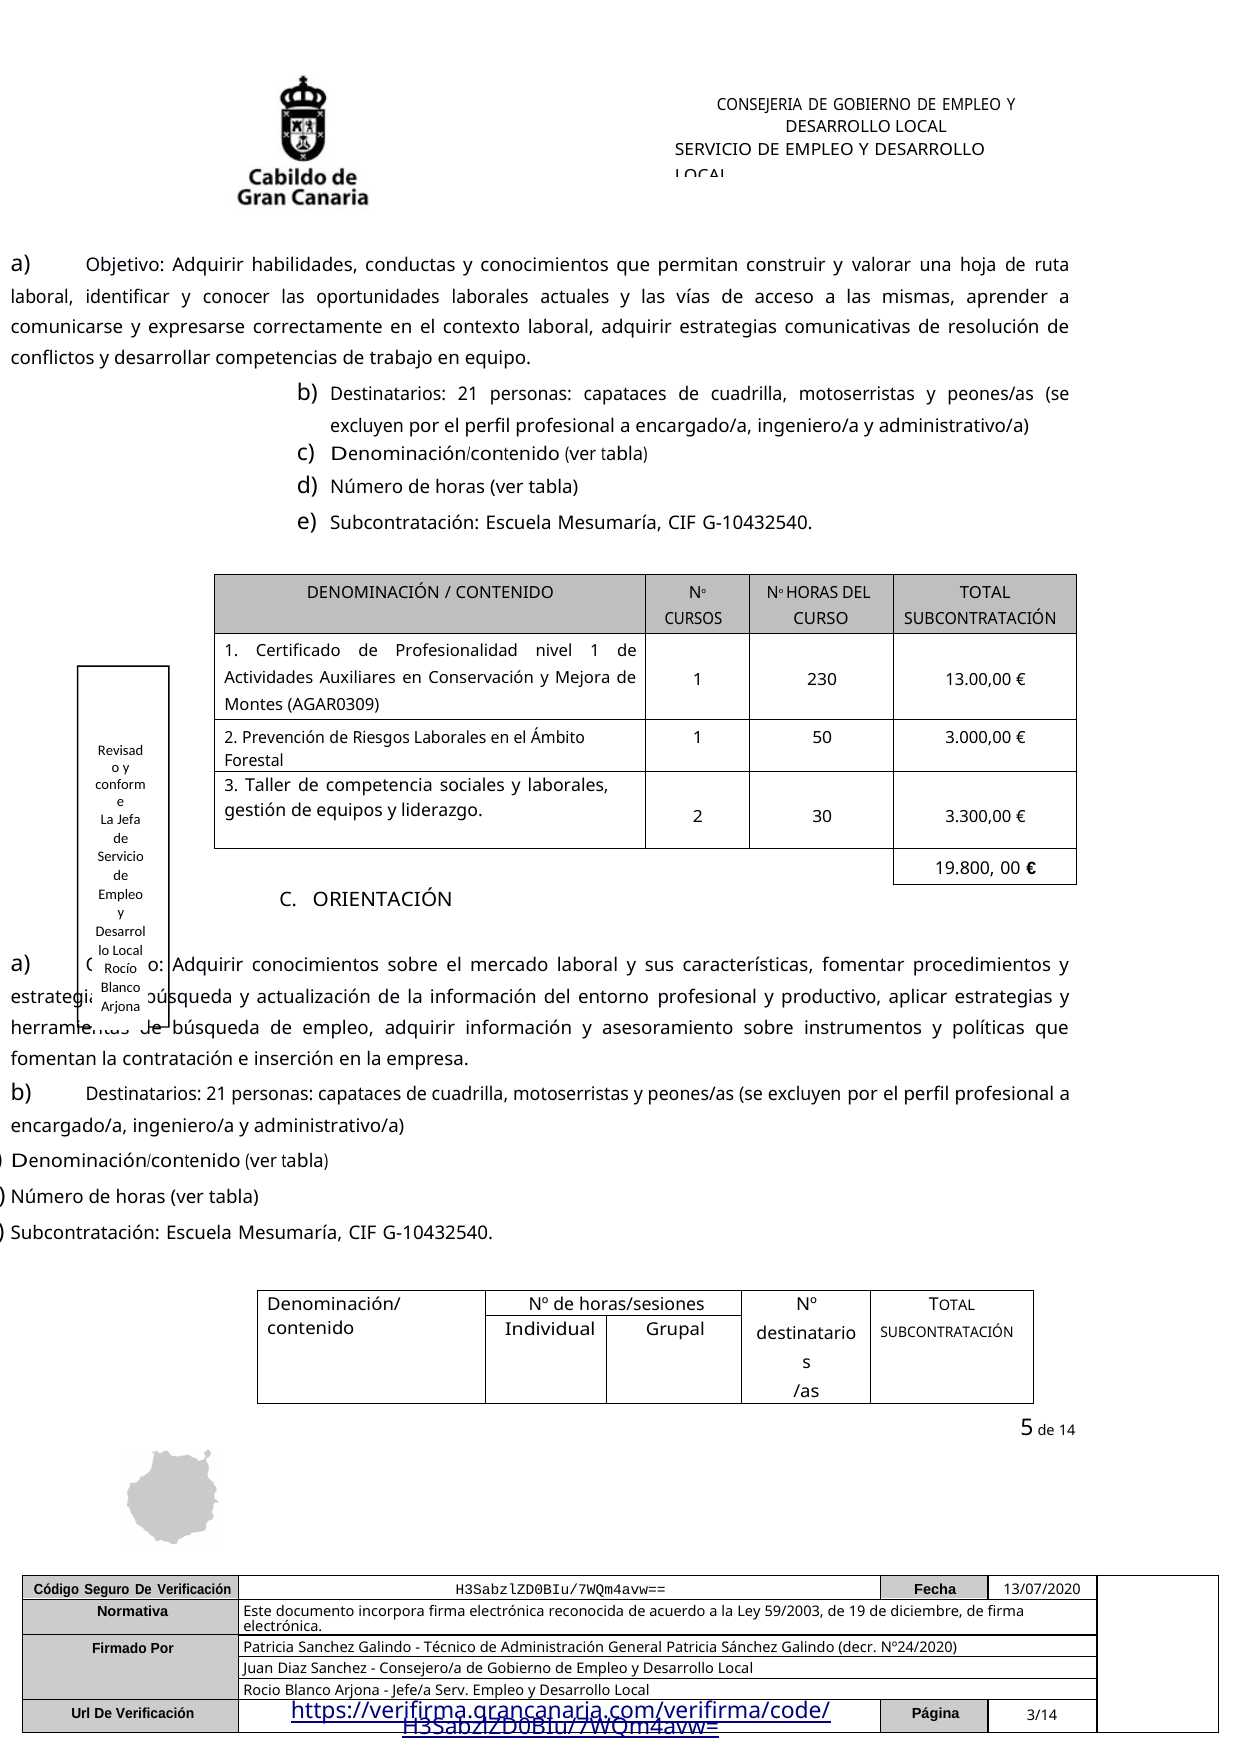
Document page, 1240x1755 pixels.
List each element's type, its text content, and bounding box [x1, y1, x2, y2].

table_cell Grupal [607, 1316, 741, 1402]
list Número de horas (ver tabla) [0, 1179, 1231, 1210]
table_cell 1 [646, 634, 749, 719]
table_cell 230 [750, 634, 893, 719]
list Objetivo: Adquirir conocimientos sobre el mercado laboral y sus características, fomentar procedimientos y estrategias de búsqueda y actualización de la información del entorno profesional y productivo, aplicar estrategias y herramientas de búsqueda de empleo, adquirir información y asesoramiento sobre instrumentos y políticas que fomentan la contratación e inserción en la empresa. [10, 947, 1070, 1071]
table_cell 1. Certificado de Profesionalidad nivel 1 de Actividades Auxiliares en Conservación y Mejora de Montes (AGAR0309) [215, 634, 645, 719]
list Subcontratación: Escuela Mesumaría, CIF G-10432540. [297, 505, 1231, 536]
list Denominación/contenido (ver tabla) [297, 443, 1231, 464]
table_header TOTAL SUBCONTRATACIÓN [894, 575, 1076, 633]
table_header Nº CURSOS [646, 575, 749, 633]
table_cell 2. Prevención de Riesgos Laborales en el Ámbito Forestal [215, 720, 645, 771]
list Número de horas (ver tabla) [297, 469, 1231, 500]
list ORIENTACIÓN [92, 741, 148, 1030]
list Denominación/contenido (ver tabla) [0, 1143, 1231, 1174]
table_cell 1 [646, 720, 749, 771]
list Subcontratación: Escuela Mesumaría, CIF G-10432540. [0, 1215, 1231, 1246]
table_cell [214, 849, 893, 884]
table_cell 13.00,00 € [894, 634, 1076, 719]
table_cell Individual [486, 1316, 606, 1402]
table_cell 50 [750, 720, 893, 771]
list Destinatarios: 21 personas: capataces de cuadrilla, motoserristas y peones/as (se excluyen por el perfil profesional a encargado/a, ingeniero/a y administrativo/a) [10, 1076, 1070, 1138]
list La Jefa de Servicio de Empleo y Desarrollo Local Rocío Blanco Arjona [94, 810, 147, 1014]
table_header Nº destinatarios /as [742, 1291, 870, 1402]
list Objetivo: Adquirir habilidades, conductas y conocimientos que permitan construir y valorar una hoja de ruta laboral, identificar y conocer las oportunidades laborales actuales y las vías de acceso a las mismas, aprender a comunicarse y expresarse correctamente en el contexto laboral, adquirir estrategias comunicativas de resolución de conflictos y desarrollar competencias de trabajo en equipo. [10, 246, 1070, 370]
list Destinatarios: 21 personas: capataces de cuadrilla, motoserristas y peones/as (se excluyen por el perfil profesional a encargado/a, ingeniero/a y administrativo/a) [297, 376, 1070, 438]
table_cell 3.000,00 € [894, 720, 1076, 771]
list Revisado y conforme [94, 741, 147, 810]
list ORIENTACIÓN [279, 885, 1231, 912]
table_header Nº de horas/sesiones [486, 1291, 741, 1315]
table_cell 3. Taller de competencia sociales y laborales, gestión de equipos y liderazgo. [215, 772, 645, 848]
table_header TOTAL SUBCONTRATACIÓN [871, 1291, 1033, 1402]
table_header DENOMINACIÓN / CONTENIDO [215, 575, 645, 633]
table_header Nº HORAS DEL CURSO [750, 575, 893, 633]
table_cell 2 [646, 772, 749, 848]
table_cell 19.800, 00 € [894, 849, 1076, 884]
table_cell 30 [750, 772, 893, 848]
table_cell 3.300,00 € [894, 772, 1076, 848]
table_header Denominación/contenido [258, 1291, 485, 1402]
